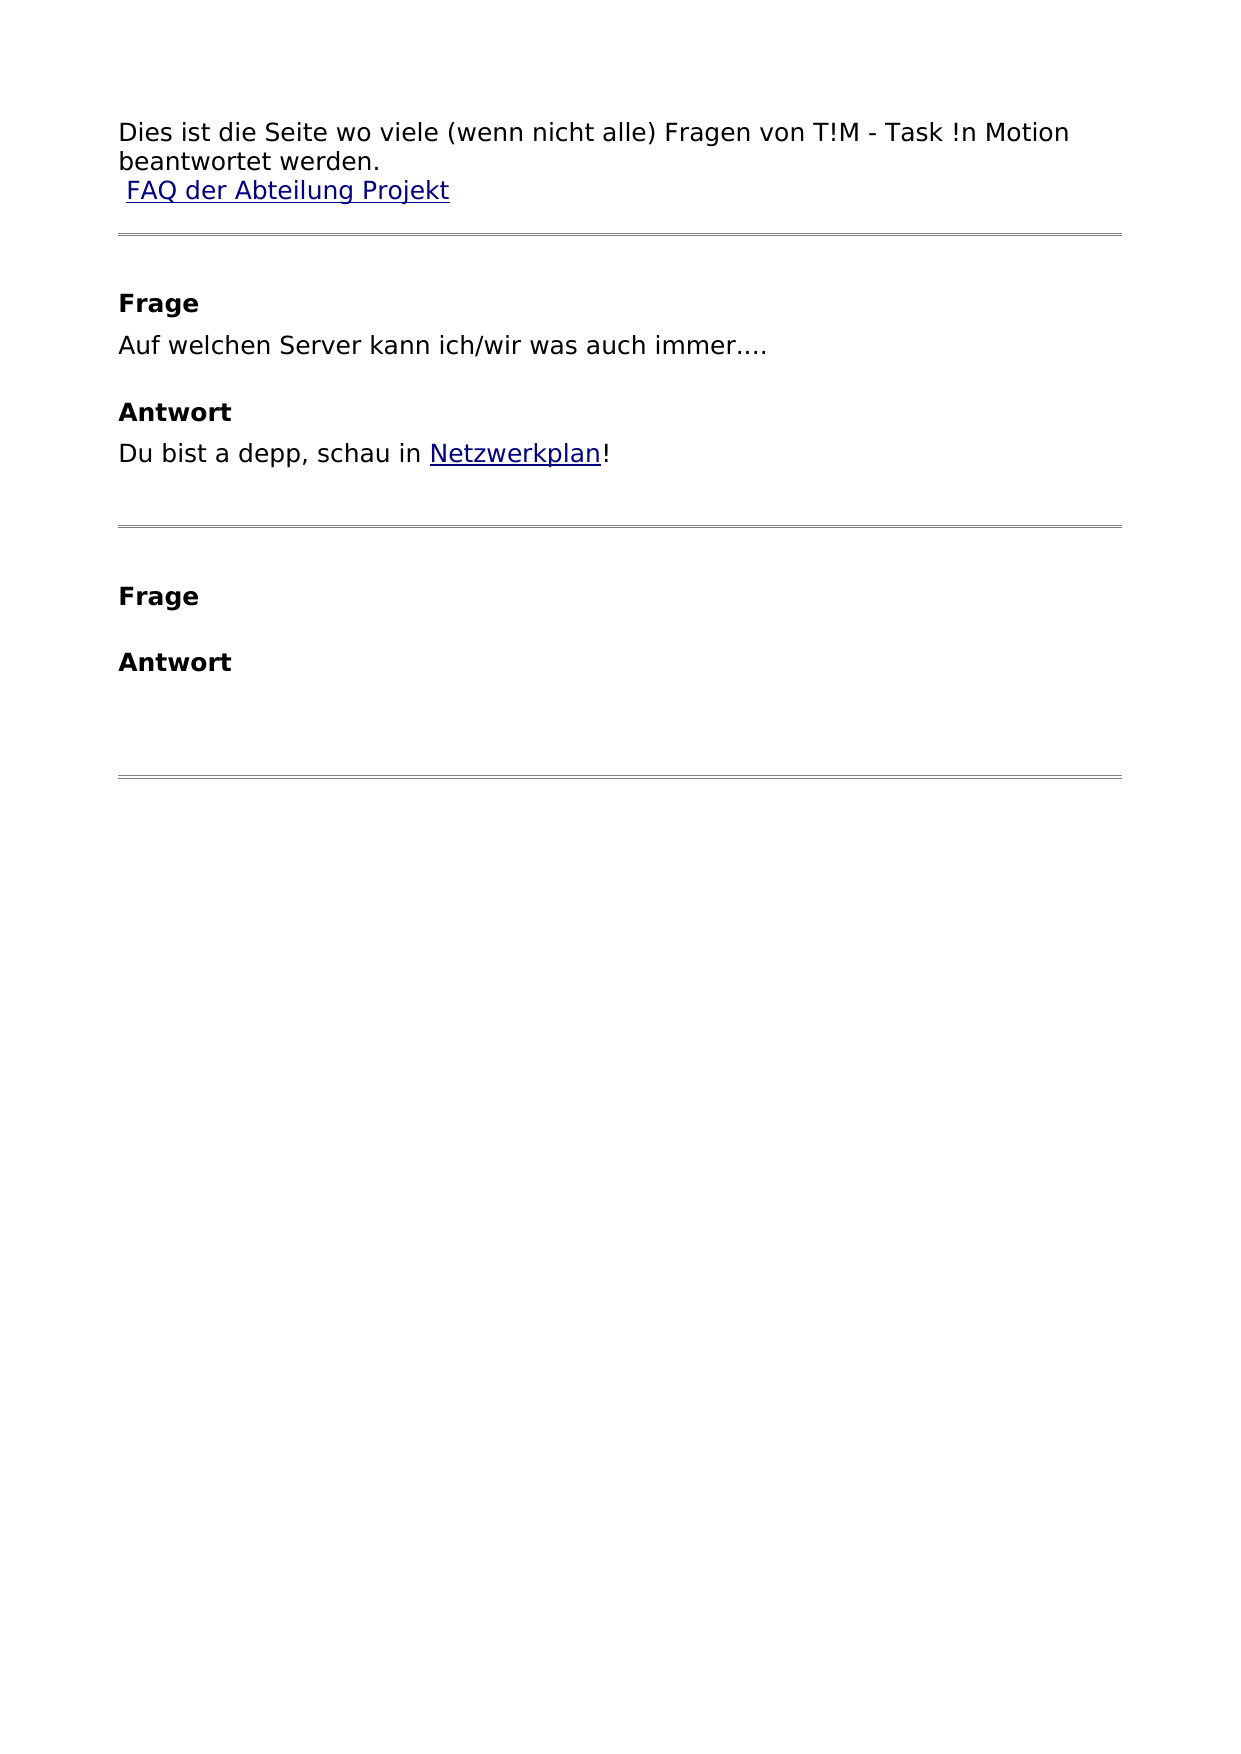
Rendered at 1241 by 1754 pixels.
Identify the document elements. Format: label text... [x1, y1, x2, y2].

text Dies ist die Seite wo viele (wenn nicht alle) Fragen von T!M - Task !n Motion beantwortet werden. FAQ der Abteilung Projekt [118, 118, 1122, 206]
text Auf welchen Server kann ich/wir was auch immer.... [118, 331, 1122, 360]
text Du bist a depp, schau in Netzwerkplan! [118, 439, 1122, 498]
subtitle Antwort [118, 398, 1122, 427]
subtitle Antwort [118, 648, 1122, 677]
subtitle Frage [118, 582, 1122, 611]
subtitle Frage [118, 289, 1122, 319]
